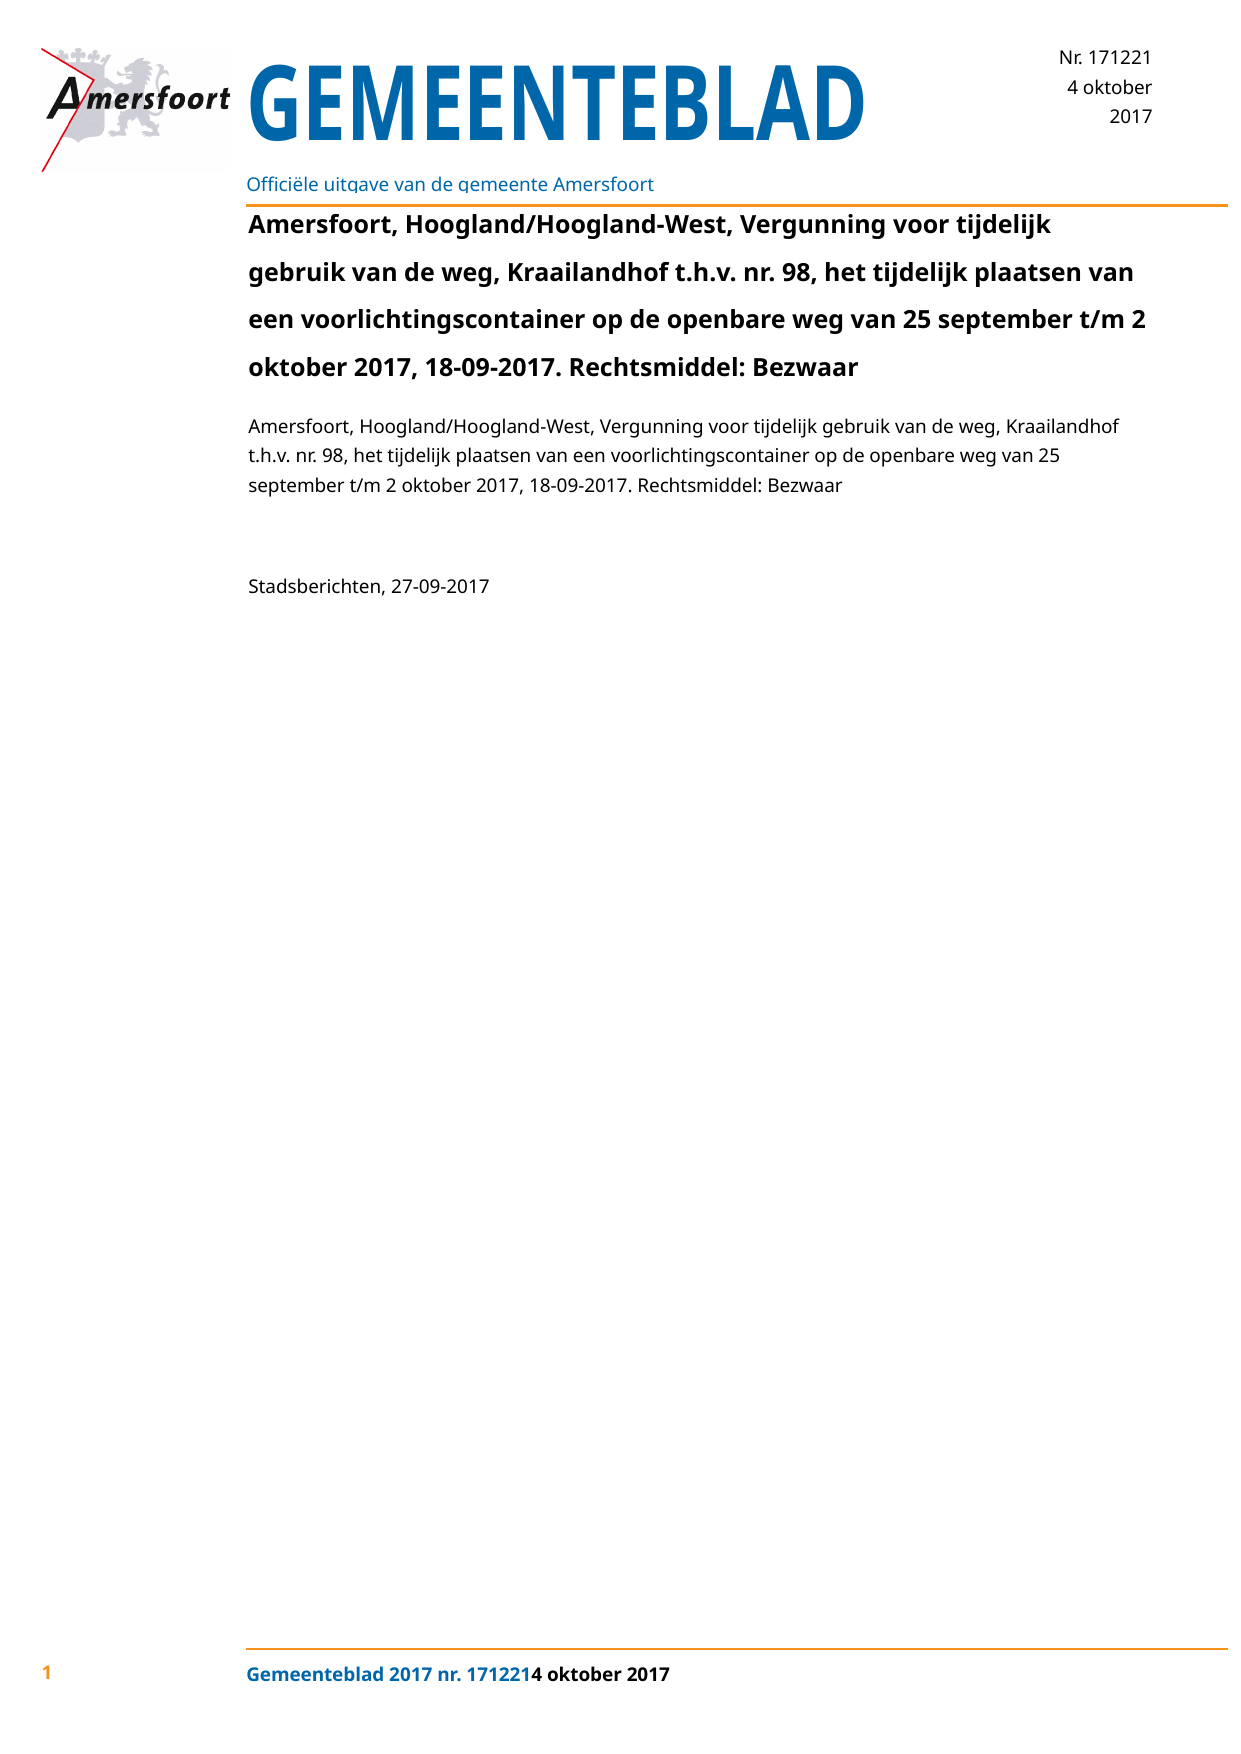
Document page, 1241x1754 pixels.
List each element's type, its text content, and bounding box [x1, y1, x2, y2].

text Amersfoort, Hoogland/Hoogland-West, Vergunning voor tijdelijk gebruik van de weg, Kraailandhof t.h.v. nr. 98, het tijdelijk plaatsen van een voorlichtingscontainer op de openbare weg van 25 september t/m 2 oktober 2017, 18-09-2017. Rechtsmiddel: Bezwaar [248, 413, 1152, 498]
text Amersfoort, Hoogland/Hoogland-West, Vergunning voor tijdelijk gebruik van de weg, Kraailandhof t.h.v. nr. 98, het tijdelijk plaatsen van een voorlichtingscontainer op de openbare weg van 25 september t/m 2 oktober 2017, 18-09-2017. Rechtsmiddel: Bezwaar [248, 207, 1152, 384]
text Stadsberichten, 27-09-2017 [248, 573, 1152, 599]
picture [41, 47, 231, 172]
